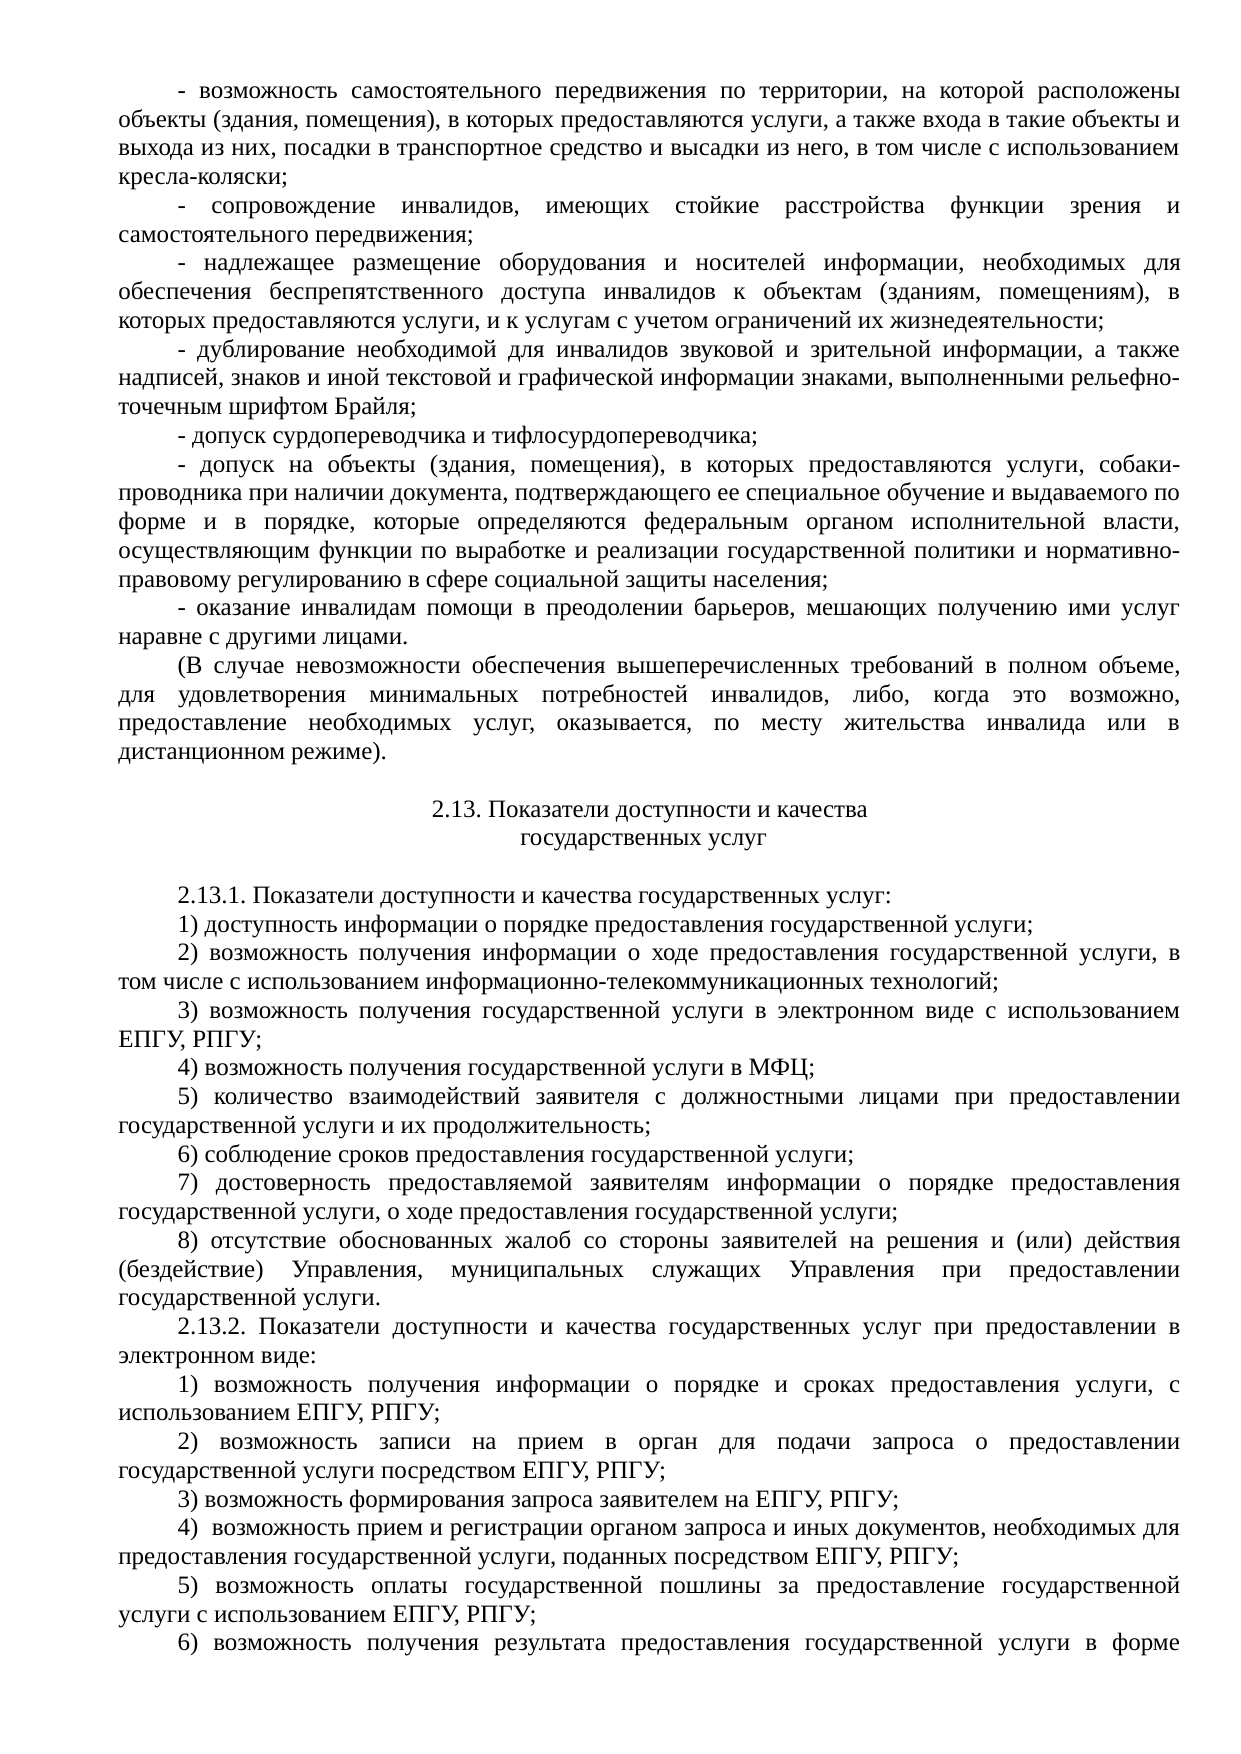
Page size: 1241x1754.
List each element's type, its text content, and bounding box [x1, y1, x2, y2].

text 4) возможность получения государственной услуги в МФЦ; [118, 1052, 1181, 1081]
text 3) возможность формирования запроса заявителем на ЕПГУ, РПГУ; [118, 1484, 1181, 1512]
text 2) возможность получения информации о ходе предоставления государственной услуги, в том числе с использованием информационно-телекоммуникационных технологий; [118, 937, 1181, 995]
text 8) отсутствие обоснованных жалоб со стороны заявителей на решения и (или) действия (бездействие) Управления, муниципальных служащих Управления при предоставлении государственной услуги. [118, 1225, 1181, 1311]
text 4) возможность прием и регистрации органом запроса и иных документов, необходимых для предоставления государственной услуги, поданных посредством ЕПГУ, РПГУ; [118, 1512, 1181, 1570]
text - дублирование необходимой для инвалидов звуковой и зрительной информации, а также надписей, знаков и иной текстовой и графической информации знаками, выполненными рельефно-точечным шрифтом Брайля; [118, 334, 1181, 420]
text государственных услуг [118, 822, 1181, 851]
text - допуск сурдопереводчика и тифлосурдопереводчика; [118, 420, 1181, 449]
text 2) возможность записи на прием в орган для подачи запроса о предоставлении государственной услуги посредством ЕПГУ, РПГУ; [118, 1426, 1181, 1484]
text (В случае невозможности обеспечения вышеперечисленных требований в полном объеме, для удовлетворения минимальных потребностей инвалидов, либо, когда это возможно, предоставление необходимых услуг, оказывается, по месту жительства инвалида или в дистанционном режиме). [118, 650, 1181, 765]
text 1) доступность информации о порядке предоставления государственной услуги; [118, 909, 1181, 937]
text - допуск на объекты (здания, помещения), в которых предоставляются услуги, собаки-проводника при наличии документа, подтверждающего ее специальное обучение и выдаваемого по форме и в порядке, которые определяются федеральным органом исполнительной власти, осуществляющим функции по выработке и реализации государственной политики и нормативно-правовому регулированию в сфере социальной защиты населения; [118, 449, 1181, 592]
text 7) достоверность предоставляемой заявителям информации о порядке предоставления государственной услуги, о ходе предоставления государственной услуги; [118, 1167, 1181, 1225]
text - оказание инвалидам помощи в преодолении барьеров, мешающих получению ими услуг наравне с другими лицами. [118, 592, 1181, 650]
text 2.13. Показатели доступности и качества [118, 794, 1181, 822]
text 6) возможность получения результата предоставления государственной услуги в форме [118, 1627, 1181, 1656]
text 2.13.1. Показатели доступности и качества государственных услуг: [118, 880, 1181, 909]
text 6) соблюдение сроков предоставления государственной услуги; [118, 1139, 1181, 1167]
text - возможность самостоятельного передвижения по территории, на которой расположены объекты (здания, помещения), в которых предоставляются услуги, а также входа в такие объекты и выхода из них, посадки в транспортное средство и высадки из него, в том числе с использованием кресла-коляски; [118, 75, 1181, 190]
text 3) возможность получения государственной услуги в электронном виде с использованием ЕПГУ, РПГУ; [118, 995, 1181, 1052]
text - надлежащее размещение оборудования и носителей информации, необходимых для обеспечения беспрепятственного доступа инвалидов к объектам (зданиям, помещениям), в которых предоставляются услуги, и к услугам с учетом ограничений их жизнедеятельности; [118, 247, 1181, 334]
text 2.13.2. Показатели доступности и качества государственных услуг при предоставлении в электронном виде: [118, 1311, 1181, 1369]
text 5) возможность оплаты государственной пошлины за предоставление государственной услуги с использованием ЕПГУ, РПГУ; [118, 1570, 1181, 1627]
text 5) количество взаимодействий заявителя с должностными лицами при предоставлении государственной услуги и их продолжительность; [118, 1081, 1181, 1139]
text 1) возможность получения информации о порядке и сроках предоставления услуги, с использованием ЕПГУ, РПГУ; [118, 1369, 1181, 1426]
text - сопровождение инвалидов, имеющих стойкие расстройства функции зрения и самостоятельного передвижения; [118, 190, 1181, 247]
